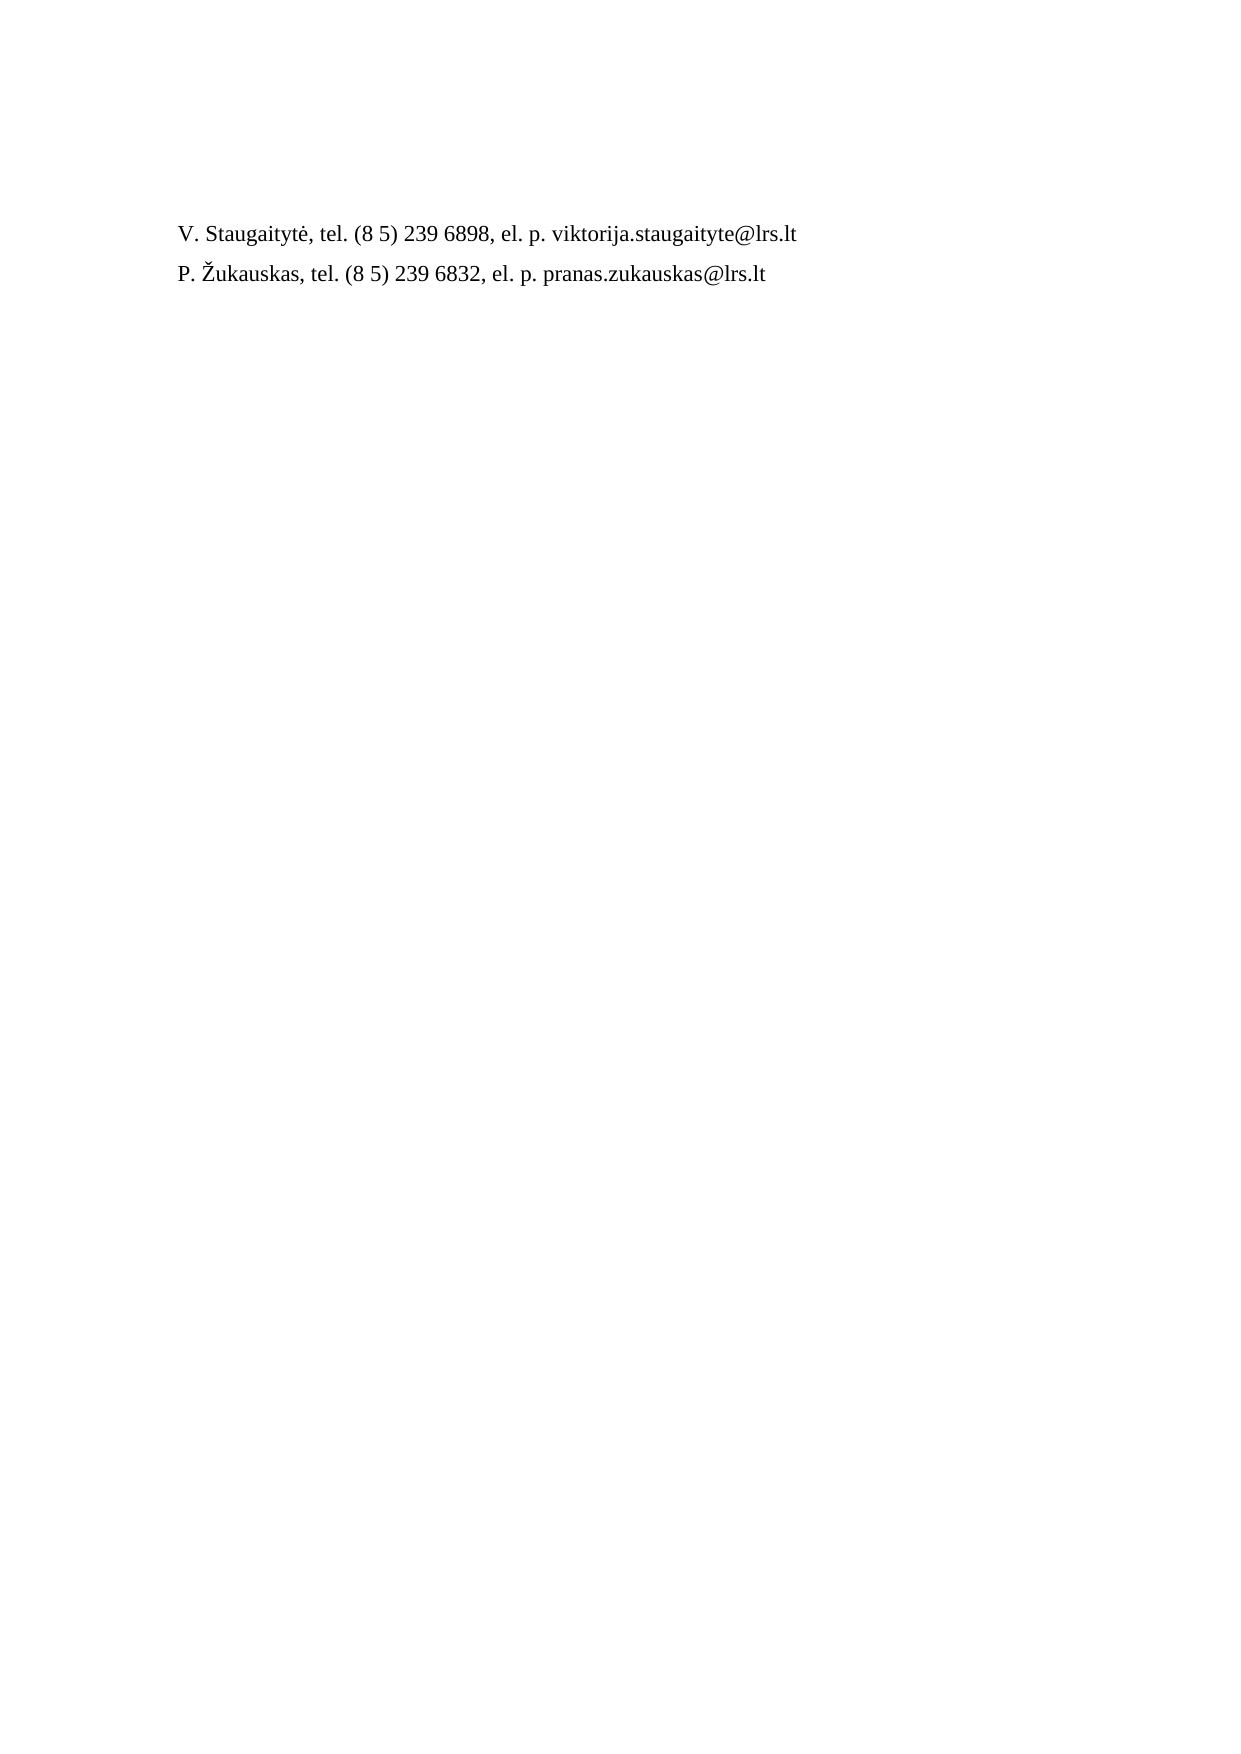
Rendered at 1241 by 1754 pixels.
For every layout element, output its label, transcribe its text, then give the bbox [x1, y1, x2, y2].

text P. Žukauskas, tel. (8 5) 239 6832, el. p. pranas.zukauskas@lrs.lt [177, 260, 1181, 286]
text V. Staugaitytė, tel. (8 5) 239 6898, el. p. viktorija.staugaityte@lrs.lt [177, 220, 1181, 247]
